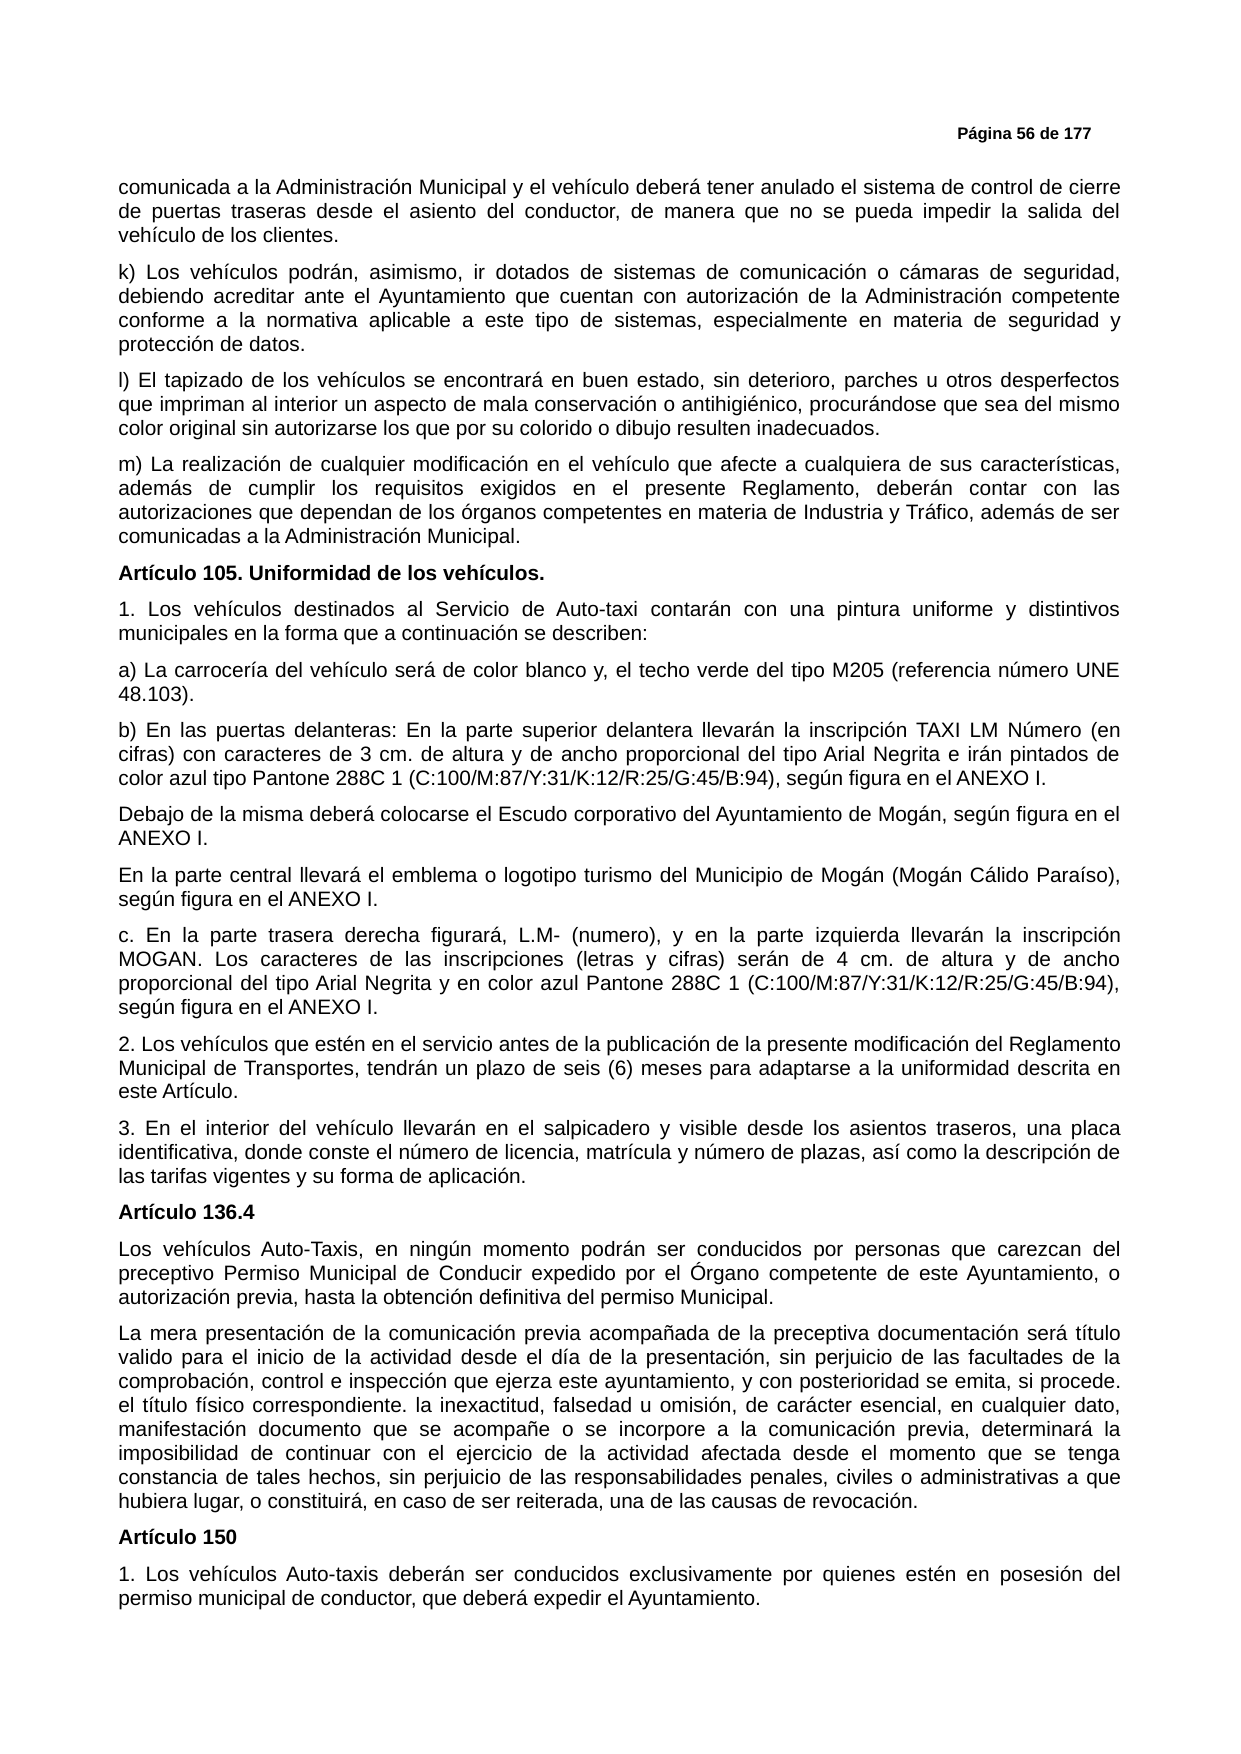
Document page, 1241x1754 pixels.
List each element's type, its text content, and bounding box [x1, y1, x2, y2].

text Artículo 136.4 [118, 1200, 1122, 1224]
text Debajo de la misma deberá colocarse el Escudo corporativo del Ayuntamiento de Mogán, según figura en el ANEXO I. [118, 802, 1122, 850]
text c. En la parte trasera derecha figurará, L.M- (numero), y en la parte izquierda llevarán la inscripción MOGAN. Los caracteres de las inscripciones (letras y cifras) serán de 4 cm. de altura y de ancho proporcional del tipo Arial Negrita y en color azul Pantone 288C 1 (C:100/M:87/Y:31/K:12/R:25/G:45/B:94), según figura en el ANEXO I. [118, 923, 1122, 1019]
text La mera presentación de la comunicación previa acompañada de la preceptiva documentación será título valido para el inicio de la actividad desde el día de la presentación, sin perjuicio de las facultades de la comprobación, control e inspección que ejerza este ayuntamiento, y con posterioridad se emita, si procede. el título físico correspondiente. la inexactitud, falsedad u omisión, de carácter esencial, en cualquier dato, manifestación documento que se acompañe o se incorpore a la comunicación previa, determinará la imposibilidad de continuar con el ejercicio de la actividad afectada desde el momento que se tenga constancia de tales hechos, sin perjuicio de las responsabilidades penales, civiles o administrativas a que hubiera lugar, o constituirá, en caso de ser reiterada, una de las causas de revocación. [118, 1321, 1122, 1513]
text 2. Los vehículos que estén en el servicio antes de la publicación de la presente modificación del Reglamento Municipal de Transportes, tendrán un plazo de seis (6) meses para adaptarse a la uniformidad descrita en este Artículo. [118, 1031, 1122, 1103]
text En la parte central llevará el emblema o logotipo turismo del Municipio de Mogán (Mogán Cálido Paraíso), según figura en el ANEXO I. [118, 863, 1122, 911]
text b) En las puertas delanteras: En la parte superior delantera llevarán la inscripción TAXI LM Número (en cifras) con caracteres de 3 cm. de altura y de ancho proporcional del tipo Arial Negrita e irán pintados de color azul tipo Pantone 288C 1 (C:100/M:87/Y:31/K:12/R:25/G:45/B:94), según figura en el ANEXO I. [118, 718, 1122, 790]
text a) La carrocería del vehículo será de color blanco y, el techo verde del tipo M205 (referencia número UNE 48.103). [118, 657, 1122, 705]
text l) El tapizado de los vehículos se encontrará en buen estado, sin deterioro, parches u otros desperfectos que impriman al interior un aspecto de mala conservación o antihigiénico, procurándose que sea del mismo color original sin autorizarse los que por su colorido o dibujo resulten inadecuados. [118, 368, 1122, 440]
text comunicada a la Administración Municipal y el vehículo deberá tener anulado el sistema de control de cierre de puertas traseras desde el asiento del conductor, de manera que no se pueda impedir la salida del vehículo de los clientes. [118, 175, 1122, 247]
text Los vehículos Auto-Taxis, en ningún momento podrán ser conducidos por personas que carezcan del preceptivo Permiso Municipal de Conducir expedido por el Órgano competente de este Ayuntamiento, o autorización previa, hasta la obtención definitiva del permiso Municipal. [118, 1237, 1122, 1308]
text Artículo 105. Uniformidad de los vehículos. [118, 561, 1122, 584]
text 1. Los vehículos Auto-taxis deberán ser conducidos exclusivamente por quienes estén en posesión del permiso municipal de conductor, que deberá expedir el Ayuntamiento. [118, 1562, 1122, 1609]
text k) Los vehículos podrán, asimismo, ir dotados de sistemas de comunicación o cámaras de seguridad, debiendo acreditar ante el Ayuntamiento que cuentan con autorización de la Administración competente conforme a la normativa aplicable a este tipo de sistemas, especialmente en materia de seguridad y protección de datos. [118, 259, 1122, 355]
text 3. En el interior del vehículo llevarán en el salpicadero y visible desde los asientos traseros, una placa identificativa, donde conste el número de licencia, matrícula y número de plazas, así como la descripción de las tarifas vigentes y su forma de aplicación. [118, 1116, 1122, 1188]
text Artículo 150 [118, 1525, 1122, 1549]
text m) La realización de cualquier modificación en el vehículo que afecte a cualquiera de sus características, además de cumplir los requisitos exigidos en el presente Reglamento, deberán contar con las autorizaciones que dependan de los órganos competentes en materia de Industria y Tráfico, además de ser comunicadas a la Administración Municipal. [118, 452, 1122, 548]
text 1. Los vehículos destinados al Servicio de Auto-taxi contarán con una pintura uniforme y distintivos municipales en la forma que a continuación se describen: [118, 597, 1122, 645]
